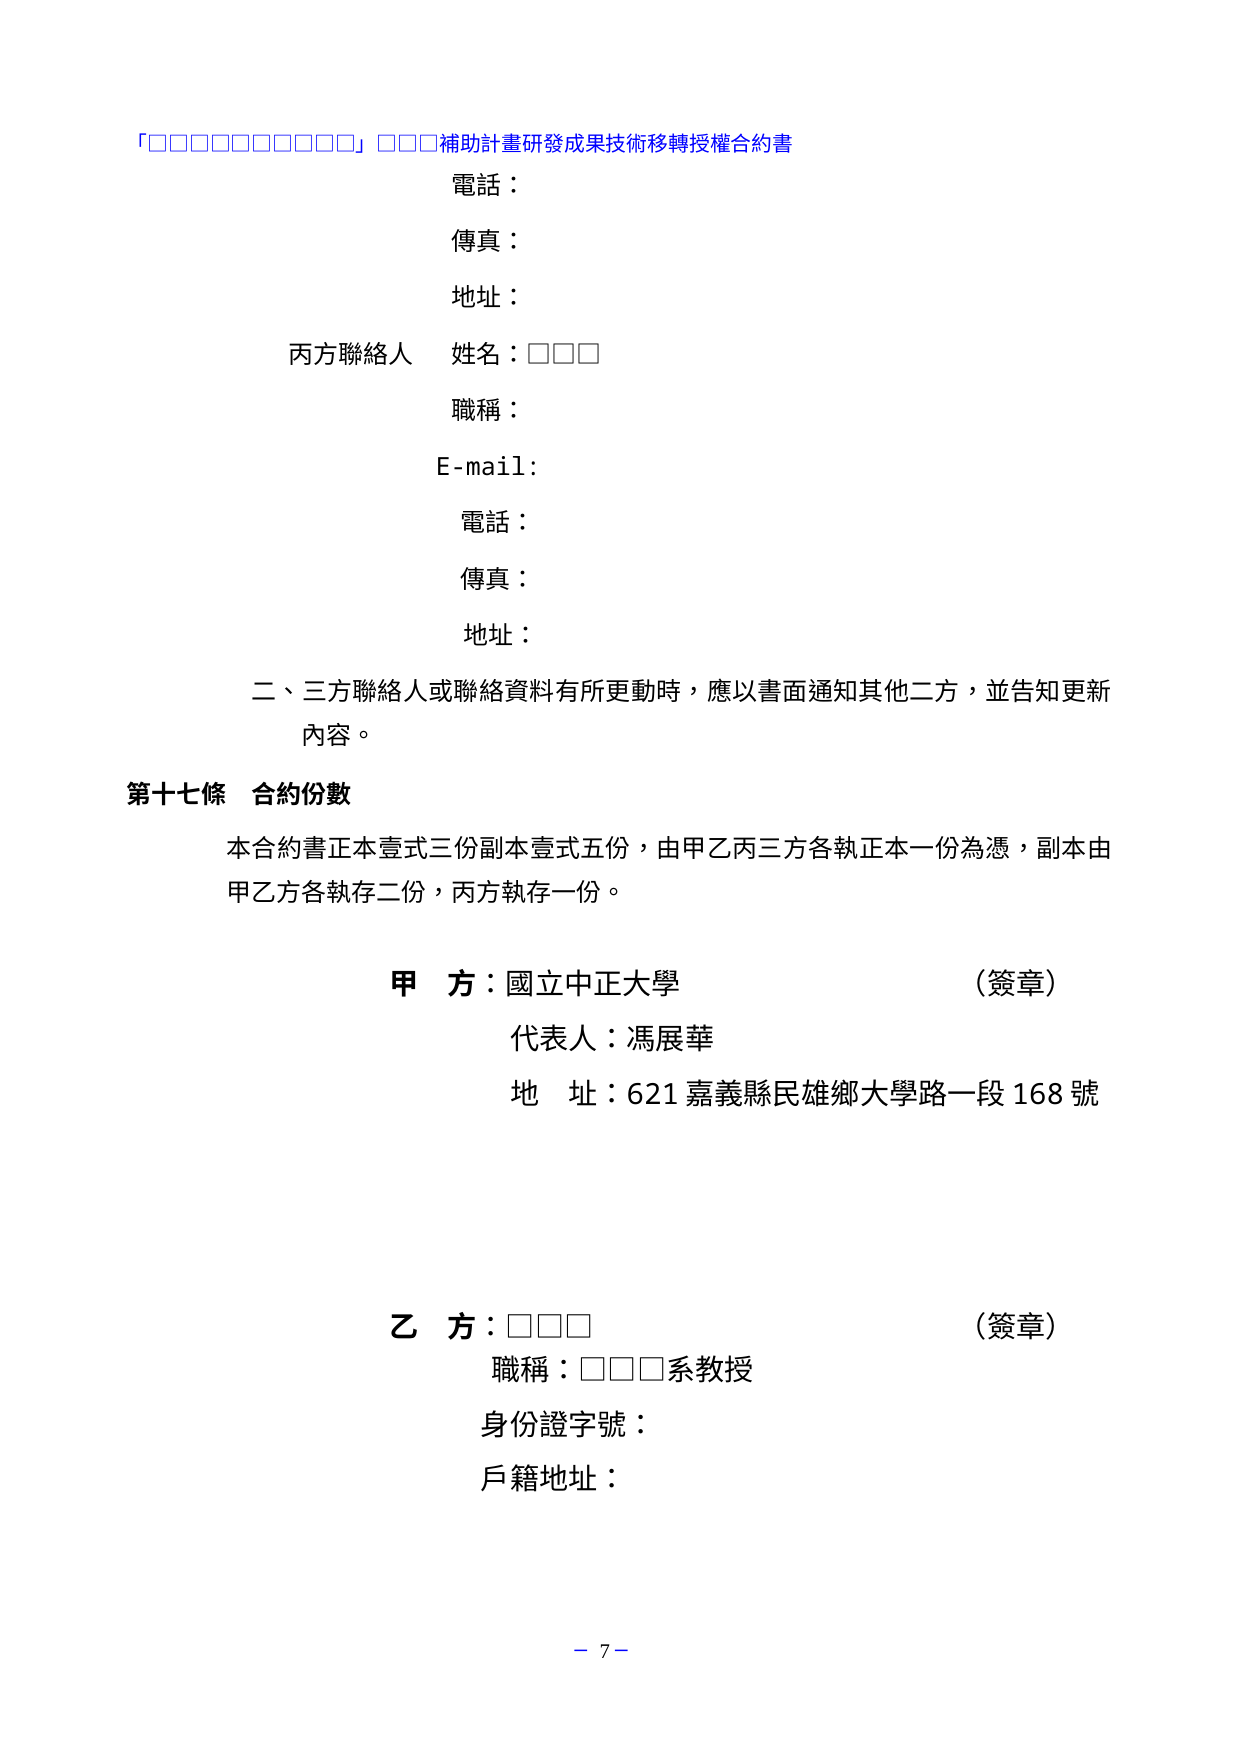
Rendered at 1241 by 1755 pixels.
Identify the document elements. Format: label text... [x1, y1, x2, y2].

text E-mail: [436, 439, 1113, 483]
text 身份證字號： [451, 1401, 1113, 1443]
text 本合約書正本壹式三份副本壹式五份，由甲乙丙三方各執正本一份為憑，副本由甲乙方各執存二份，丙方執存一份。 [226, 821, 1113, 909]
text 地 址：621嘉義縣民雄鄉大學路一段168號 [451, 1071, 1113, 1113]
text 甲 方：國立中正大學 （簽章） [389, 961, 1113, 1003]
text 電話： [460, 495, 1113, 539]
text 地址： [301, 270, 1113, 314]
text 乙 方：□□□ （簽章） [389, 1303, 1113, 1346]
text 地址： [301, 608, 1113, 652]
text 二、三方聯絡人或聯絡資料有所更動時，應以書面通知其他二方，並告知更新內容。 [251, 664, 1113, 752]
text 丙方聯絡人 姓名：□□□ [289, 327, 1113, 370]
text 代表人：馮展華 [451, 1016, 1113, 1058]
text 第十七條 合約份數 [126, 774, 1113, 811]
text 職稱：□□□系教授 [126, 1346, 1113, 1389]
text 戶籍地址： [451, 1456, 1113, 1498]
text 職稱： [301, 383, 1113, 427]
text 電話： [301, 158, 1113, 202]
text 傳真： [461, 552, 1113, 595]
text 傳真： [301, 214, 1113, 258]
